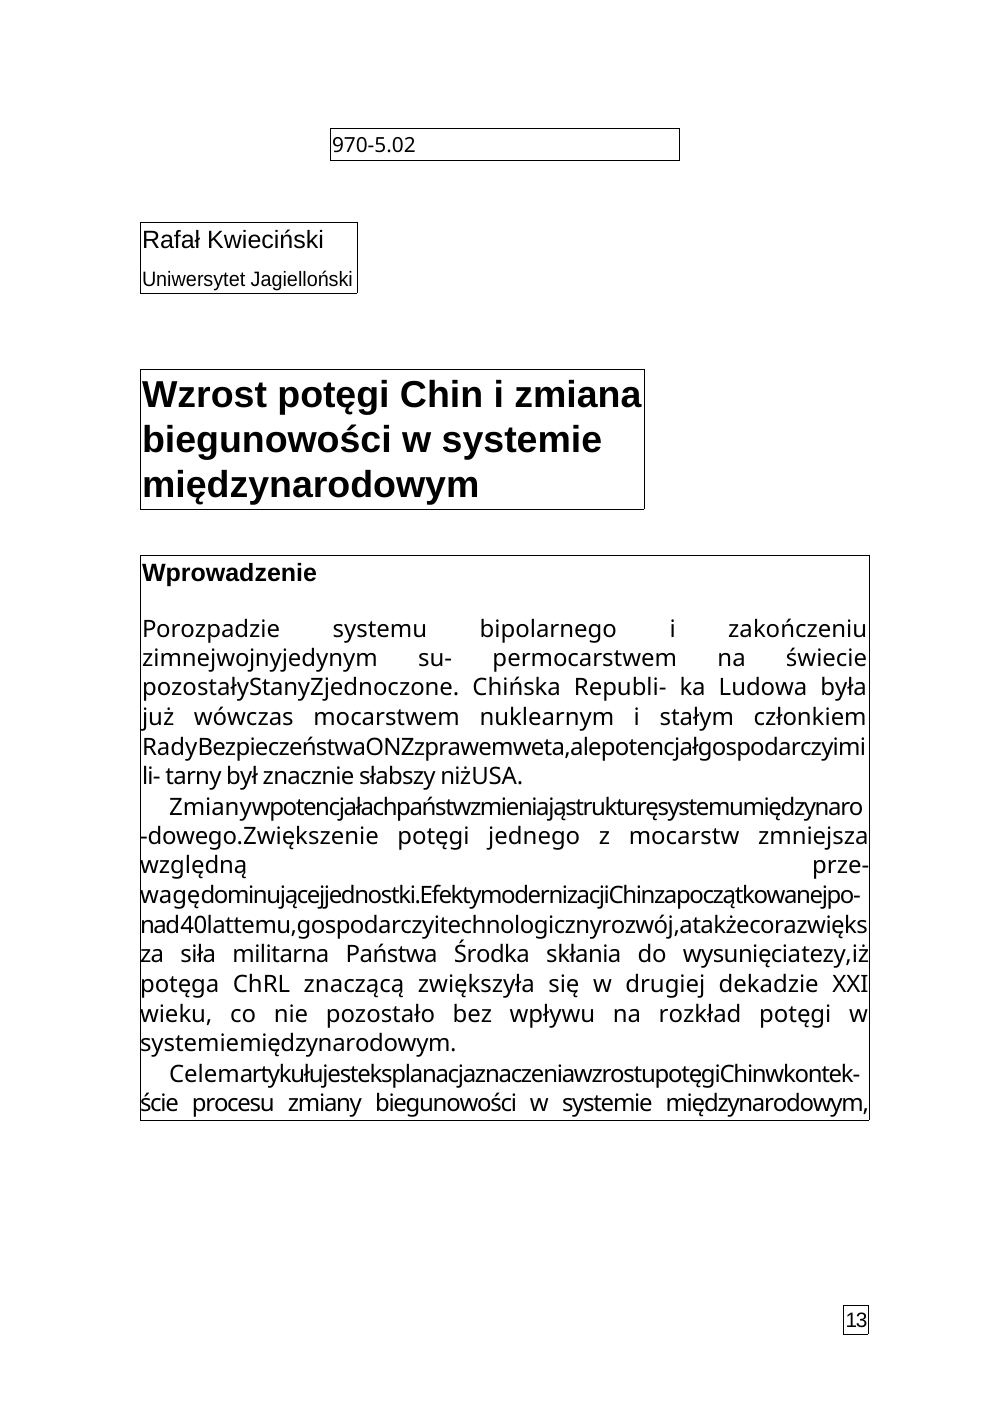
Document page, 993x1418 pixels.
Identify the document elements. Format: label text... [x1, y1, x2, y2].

text CelemartykułujesteksplanacjaznaczeniawzrostupotęgiChinwkontek- ście procesu zmiany biegunowości w systemie międzynarodowym, przede wszystkim poprzez analizę wskaźników ilościowych. W artykule przyjęto perspektywę paradygmatu realistycznego, ze szczególnym uwzględnieniem neorealizmu strukturalnego KennethaWaltza. [141, 1059, 869, 1119]
text Wprowadzenie [142, 558, 869, 586]
text Wzrost potęgi Chin i zmiana biegunowości w systemie międzynarodowym [142, 372, 644, 506]
text Zmianywpotencjałachpaństwzmieniająstrukturęsystemumiędzynaro-dowego.Zwiększenie potęgi jednego z mocarstw zmniejsza względną prze- wagędominującejjednostki.EfektymodernizacjiChinzapoczątkowanejpo- nad40lattemu,gospodarczyitechnologicznyrozwój,atakżecorazwiększa siła militarna Państwa Środka skłania do wysunięciatezy,iż potęga ChRL znaczącą zwiększyła się w drugiej dekadzie XXI wieku, co nie pozostało bez wpływu na rozkład potęgi w systemiemiędzynarodowym. [141, 792, 869, 1059]
text 13 [845, 1308, 868, 1332]
text Uniwersytet Jagielloński [142, 267, 357, 291]
text Porozpadzie systemu bipolarnego i zakończeniu zimnejwojnyjedynym su- permocarstwem na świecie pozostałyStanyZjednoczone. Chińska Republi- ka Ludowa była już wówczas mocarstwem nuklearnym i stałym członkiem RadyBezpieczeństwaONZzprawemweta,alepotencjałgospodarczyimili- tarny był znacznie słabszy niżUSA. [142, 614, 867, 792]
text http://dx.doi.org/10.18778/8088-970-5.02 [332, 130, 679, 160]
text Rafał Kwieciński [142, 225, 357, 253]
